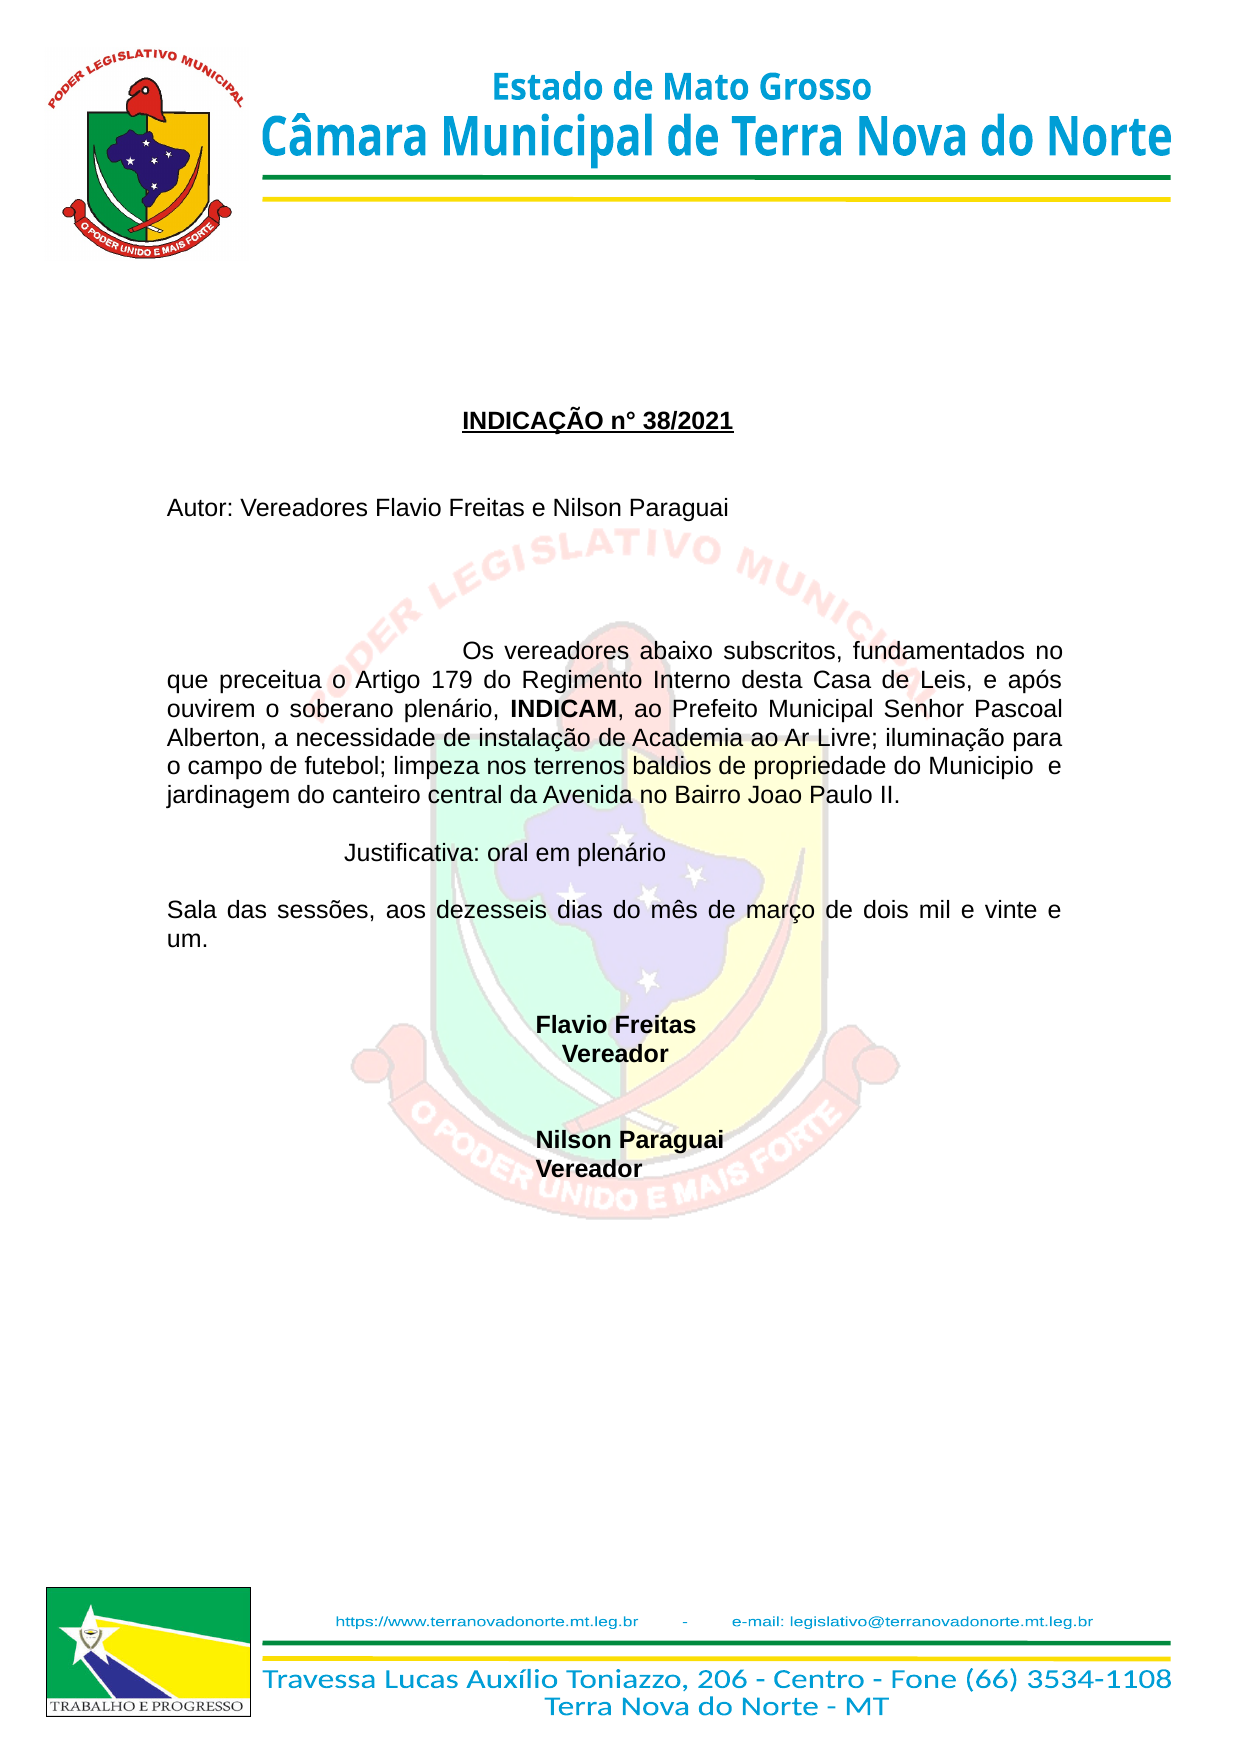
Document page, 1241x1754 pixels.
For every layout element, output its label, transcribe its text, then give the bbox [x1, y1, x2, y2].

text Autor: Vereadores Flavio Freitas e Nilson Paraguai [167, 493, 1064, 521]
text INDICAÇÃO n° 38/2021 [167, 406, 1064, 435]
text Sala das sessões, aos dezesseis dias do mês de março de dois mil e vinte e um. [956, 895, 1064, 953]
text Os vereadores abaixo subscritos, fundamentados no que preceitua o Artigo 179 do Regimento Interno desta Casa de Leis, e após ouvirem o soberano plenário, INDICAM, ao Prefeito Municipal Senhor Pascoal Alberton, a necessidade de instalação de Academia ao Ar Livre; iluminação para o campo de futebol; limpeza nos terrenos baldios de propriedade do Municipio e jardinagem do canteiro central da Avenida no Bairro Joao Paulo II. [167, 636, 292, 809]
text Justificativa: oral em plenário [167, 838, 292, 866]
picture [44, 47, 249, 261]
text Flavio Freitas [956, 1010, 1064, 1039]
text Vereador [956, 1039, 1064, 1068]
text Vereador [956, 1154, 1064, 1183]
text Os vereadores abaixo subscritos, fundamentados no que preceitua o Artigo 179 do Regimento Interno desta Casa de Leis, e após ouvirem o soberano plenário, INDICAM, ao Prefeito Municipal Senhor Pascoal Alberton, a necessidade de instalação de Academia ao Ar Livre; iluminação para o campo de futebol; limpeza nos terrenos baldios de propriedade do Municipio e jardinagem do canteiro central da Avenida no Bairro Joao Paulo II. [956, 636, 1064, 809]
text Nilson Paraguai [956, 1125, 1064, 1154]
text Vereador [167, 1039, 292, 1068]
text Sala das sessões, aos dezesseis dias do mês de março de dois mil e vinte e um. [167, 895, 292, 953]
picture [47, 1588, 250, 1716]
text Justificativa: oral em plenário [956, 838, 1064, 866]
